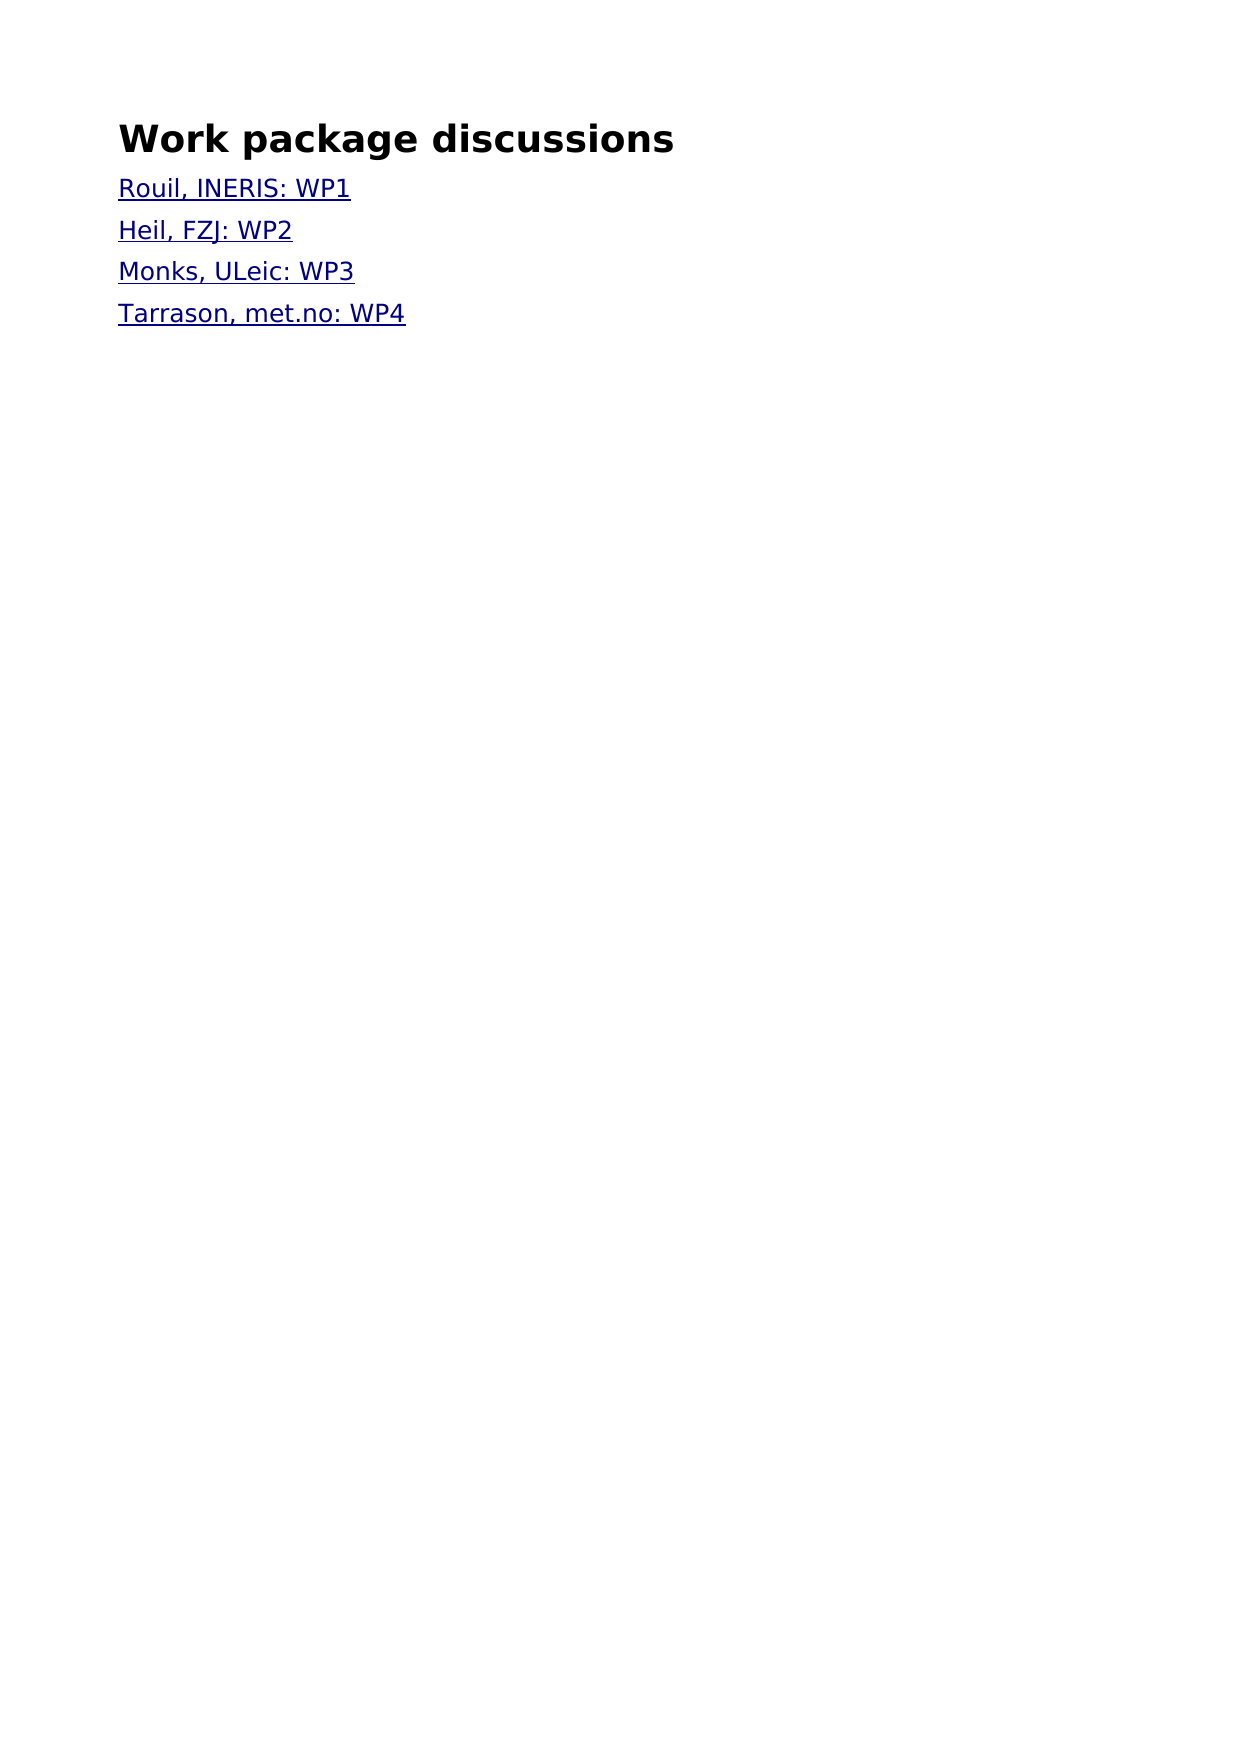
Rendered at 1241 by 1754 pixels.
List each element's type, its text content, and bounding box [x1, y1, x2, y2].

text Tarrason, met.no: WP4 [118, 299, 1122, 328]
subtitle Work package discussions [118, 118, 1122, 162]
text Monks, ULeic: WP3 [118, 258, 1122, 287]
text Heil, FZJ: WP2 [118, 216, 1122, 245]
text Rouil, INERIS: WP1 [118, 174, 1122, 203]
